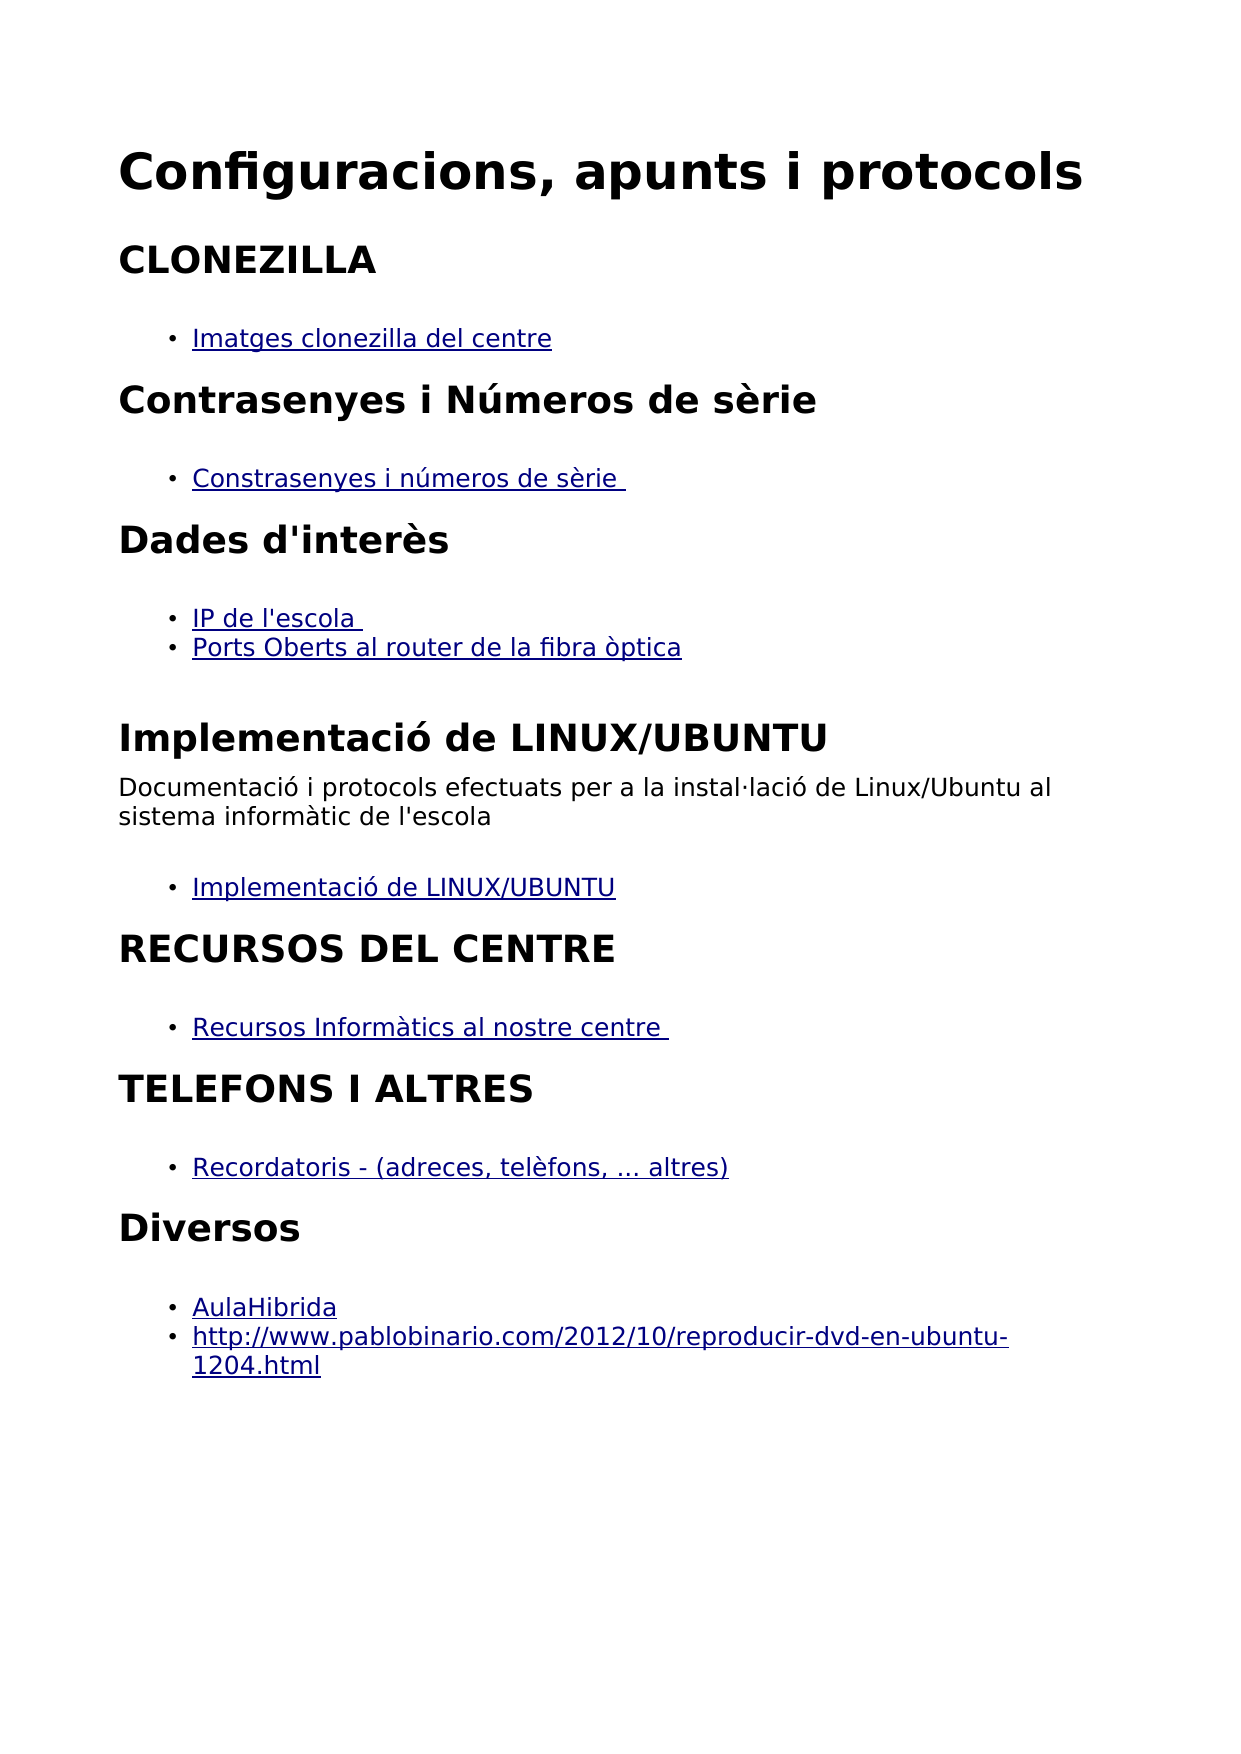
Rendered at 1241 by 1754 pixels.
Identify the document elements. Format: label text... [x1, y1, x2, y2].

subtitle Diversos [118, 1207, 1122, 1251]
list Constrasenyes i números de sèrie [177, 464, 1122, 493]
subtitle Dades d'interès [118, 518, 1122, 562]
subtitle Contrasenyes i Números de sèrie [118, 379, 1122, 422]
list http://www.pablobinario.com/2012/10/reproducir-dvd-en-ubuntu-1204.html [177, 1322, 1122, 1380]
text Documentació i protocols efectuats per a la instal·lació de Linux/Ubuntu al sistema informàtic de l'escola [118, 773, 1122, 831]
subtitle TELEFONS I ALTRES [118, 1067, 1122, 1111]
list IP de l'escola [177, 604, 1122, 633]
list Recursos Informàtics al nostre centre [177, 1013, 1122, 1042]
list Ports Oberts al router de la fibra òptica [177, 633, 1122, 662]
subtitle Implementació de LINUX/UBUNTU [118, 717, 1122, 761]
list Implementació de LINUX/UBUNTU [177, 873, 1122, 902]
list AulaHibrida [177, 1293, 1122, 1322]
list Recordatoris - (adreces, telèfons, ... altres) [177, 1153, 1122, 1182]
subtitle Configuracions, apunts i protocols [118, 143, 1122, 201]
subtitle RECURSOS DEL CENTRE [118, 927, 1122, 971]
subtitle CLONEZILLA [118, 239, 1122, 282]
list Imatges clonezilla del centre [177, 324, 1122, 354]
